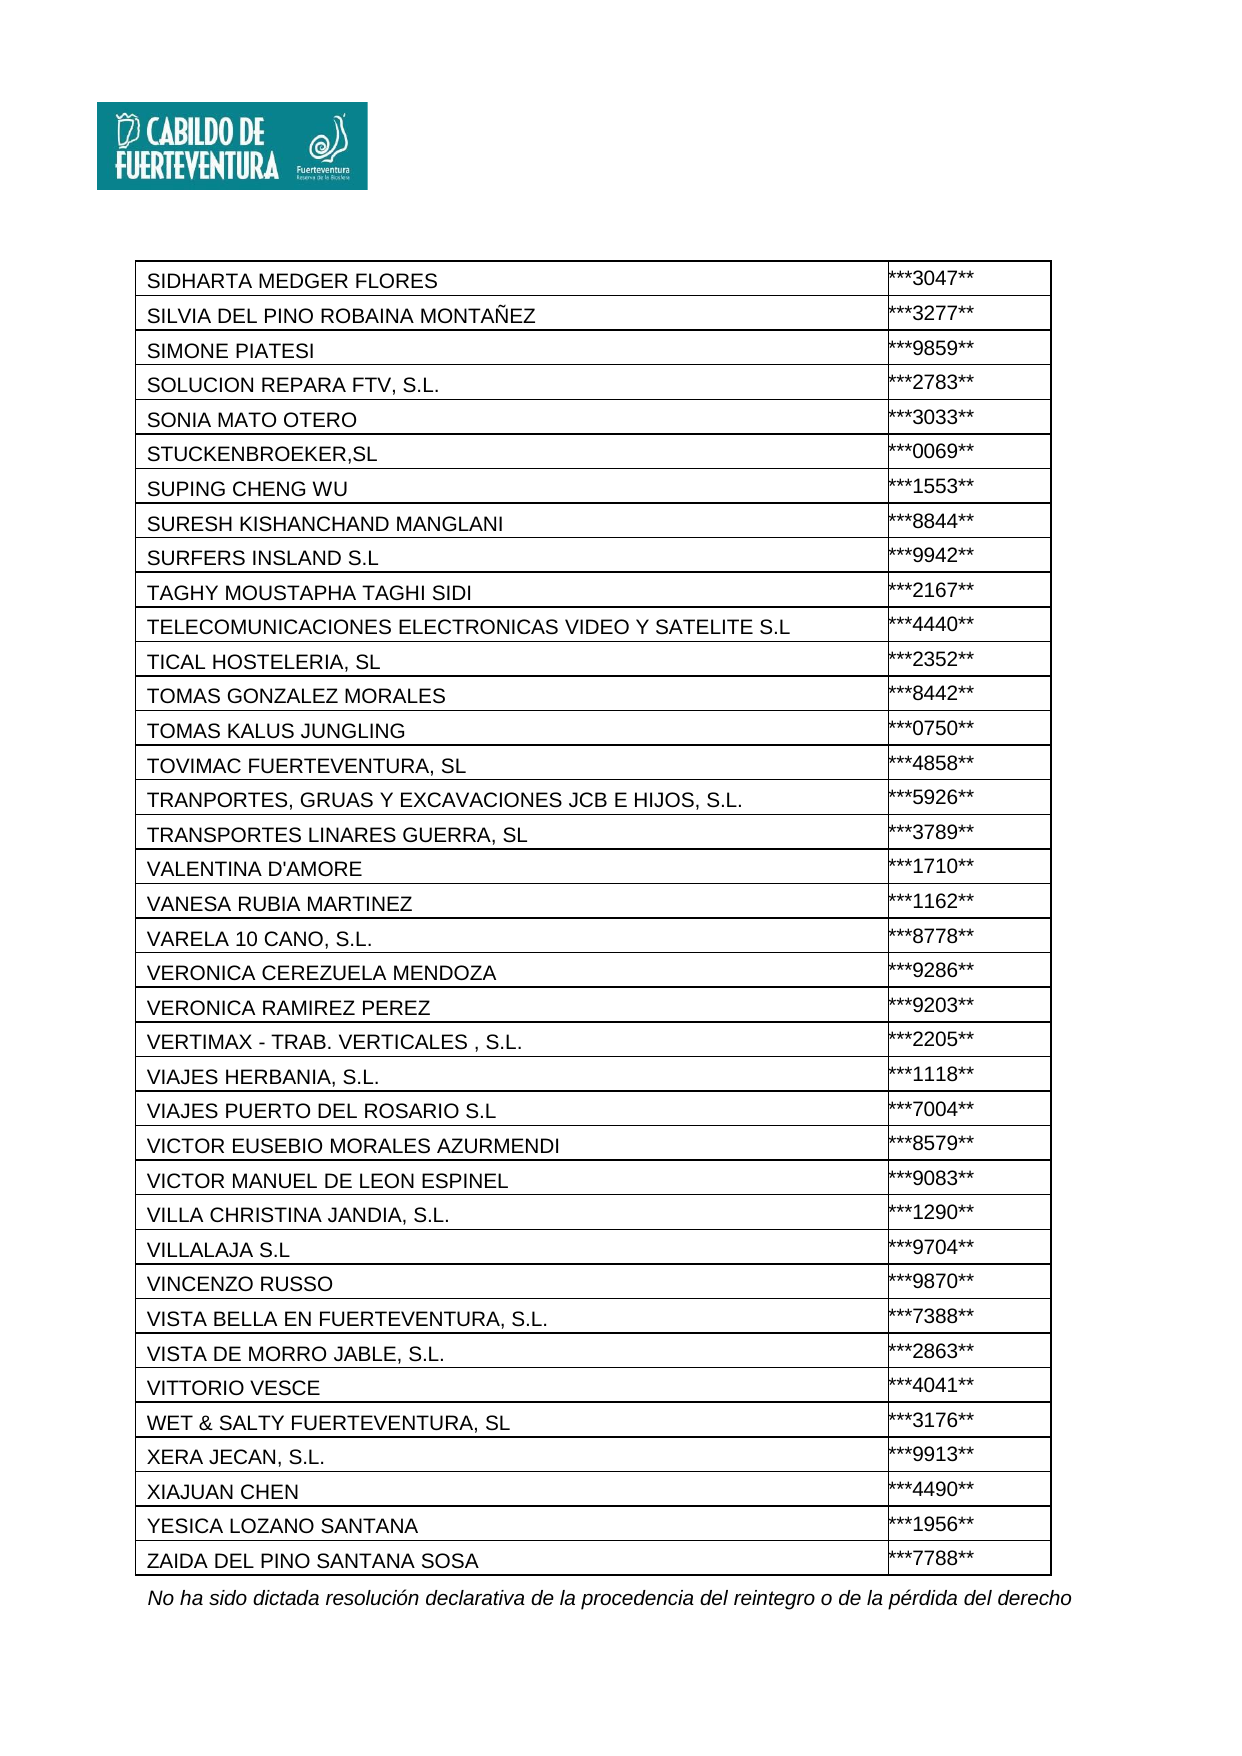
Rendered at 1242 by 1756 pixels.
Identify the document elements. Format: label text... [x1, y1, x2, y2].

table_cell TRANPORTES, GRUAS Y EXCAVACIONES JCB E HIJOS, S.L. [136, 780, 888, 813]
table_cell SURESH KISHANCHAND MANGLANI [136, 504, 888, 537]
table_cell VICTOR EUSEBIO MORALES AZURMENDI [136, 1126, 888, 1159]
table_cell ***5926** [889, 780, 1050, 813]
table_cell SONIA MATO OTERO [136, 400, 888, 433]
table_cell VERONICA CEREZUELA MENDOZA [136, 953, 888, 986]
table_cell VITTORIO VESCE [136, 1368, 888, 1401]
table_cell ***4858** [889, 746, 1050, 779]
table_cell ***7388** [889, 1299, 1050, 1332]
table_cell SUPING CHENG WU [136, 469, 888, 502]
table_header ***3047** [889, 262, 1050, 295]
table_cell ***4440** [889, 608, 1050, 641]
table_cell ***9870** [889, 1265, 1050, 1297]
table_cell ***8442** [889, 677, 1050, 710]
table_cell ***7004** [889, 1092, 1050, 1125]
table_cell YESICA LOZANO SANTANA [136, 1507, 888, 1540]
table_cell VICTOR MANUEL DE LEON ESPINEL [136, 1161, 888, 1194]
table_cell ***2352** [889, 642, 1050, 675]
table_cell VERTIMAX - TRAB. VERTICALES , S.L. [136, 1023, 888, 1056]
table_cell SURFERS INSLAND S.L [136, 538, 888, 571]
table_cell ***0069** [889, 435, 1050, 467]
table_cell VILLA CHRISTINA JANDIA, S.L. [136, 1195, 888, 1228]
table_cell SOLUCION REPARA FTV, S.L. [136, 365, 888, 398]
table_cell XERA JECAN, S.L. [136, 1438, 888, 1471]
table_cell ***3033** [889, 400, 1050, 433]
table_cell TOMAS GONZALEZ MORALES [136, 677, 888, 710]
table_cell ***9203** [889, 988, 1050, 1021]
table_cell ***8844** [889, 504, 1050, 537]
table_cell VIAJES HERBANIA, S.L. [136, 1057, 888, 1090]
table_cell ***4490** [889, 1472, 1050, 1505]
table_cell ***9859** [889, 331, 1050, 364]
table_cell SIMONE PIATESI [136, 331, 888, 364]
table_cell WET & SALTY FUERTEVENTURA, SL [136, 1403, 888, 1436]
table_cell ***0750** [889, 711, 1050, 744]
table_cell VARELA 10 CANO, S.L. [136, 919, 888, 952]
table_cell VISTA DE MORRO JABLE, S.L. [136, 1334, 888, 1367]
table_header SIDHARTA MEDGER FLORES [136, 262, 888, 295]
table_cell ***8579** [889, 1126, 1050, 1159]
table_cell ***1956** [889, 1507, 1050, 1540]
table_cell TELECOMUNICACIONES ELECTRONICAS VIDEO Y SATELITE S.L [136, 608, 888, 641]
table_cell TAGHY MOUSTAPHA TAGHI SIDI [136, 573, 888, 606]
table_cell ***2783** [889, 365, 1050, 398]
table_cell ***9704** [889, 1230, 1050, 1263]
table_cell ***1118** [889, 1057, 1050, 1090]
table_cell TICAL HOSTELERIA, SL [136, 642, 888, 675]
table_cell ***1710** [889, 850, 1050, 882]
table_cell ***4041** [889, 1368, 1050, 1401]
table_cell TRANSPORTES LINARES GUERRA, SL [136, 815, 888, 848]
table_cell SILVIA DEL PINO ROBAINA MONTAÑEZ [136, 296, 888, 329]
table_cell ***9286** [889, 953, 1050, 986]
table_cell ***1290** [889, 1195, 1050, 1228]
table_cell ***2167** [889, 573, 1050, 606]
table_cell VIAJES PUERTO DEL ROSARIO S.L [136, 1092, 888, 1125]
table_cell ***7788** [889, 1541, 1050, 1574]
table_cell ***9942** [889, 538, 1050, 571]
table_cell VISTA BELLA EN FUERTEVENTURA, S.L. [136, 1299, 888, 1332]
table_cell VINCENZO RUSSO [136, 1265, 888, 1297]
table_cell ***1553** [889, 469, 1050, 502]
table_cell ***2863** [889, 1334, 1050, 1367]
table_cell ***9083** [889, 1161, 1050, 1194]
table_cell ***8778** [889, 919, 1050, 952]
table_cell TOMAS KALUS JUNGLING [136, 711, 888, 744]
table_cell STUCKENBROEKER,SL [136, 435, 888, 467]
table_cell VALENTINA D'AMORE [136, 850, 888, 882]
table_cell VANESA RUBIA MARTINEZ [136, 884, 888, 917]
table_cell ***2205** [889, 1023, 1050, 1056]
table_cell ***3176** [889, 1403, 1050, 1436]
text No ha sido dictada resolución declarativa de la procedencia del reintegro o de la pérdida del derecho [147, 1585, 1087, 1609]
table_cell ZAIDA DEL PINO SANTANA SOSA [136, 1541, 888, 1574]
table_cell ***3789** [889, 815, 1050, 848]
table_cell TOVIMAC FUERTEVENTURA, SL [136, 746, 888, 779]
table_cell ***9913** [889, 1438, 1050, 1471]
table_cell VILLALAJA S.L [136, 1230, 888, 1263]
table_cell XIAJUAN CHEN [136, 1472, 888, 1505]
table_cell ***1162** [889, 884, 1050, 917]
table_cell VERONICA RAMIREZ PEREZ [136, 988, 888, 1021]
table_cell ***3277** [889, 296, 1050, 329]
